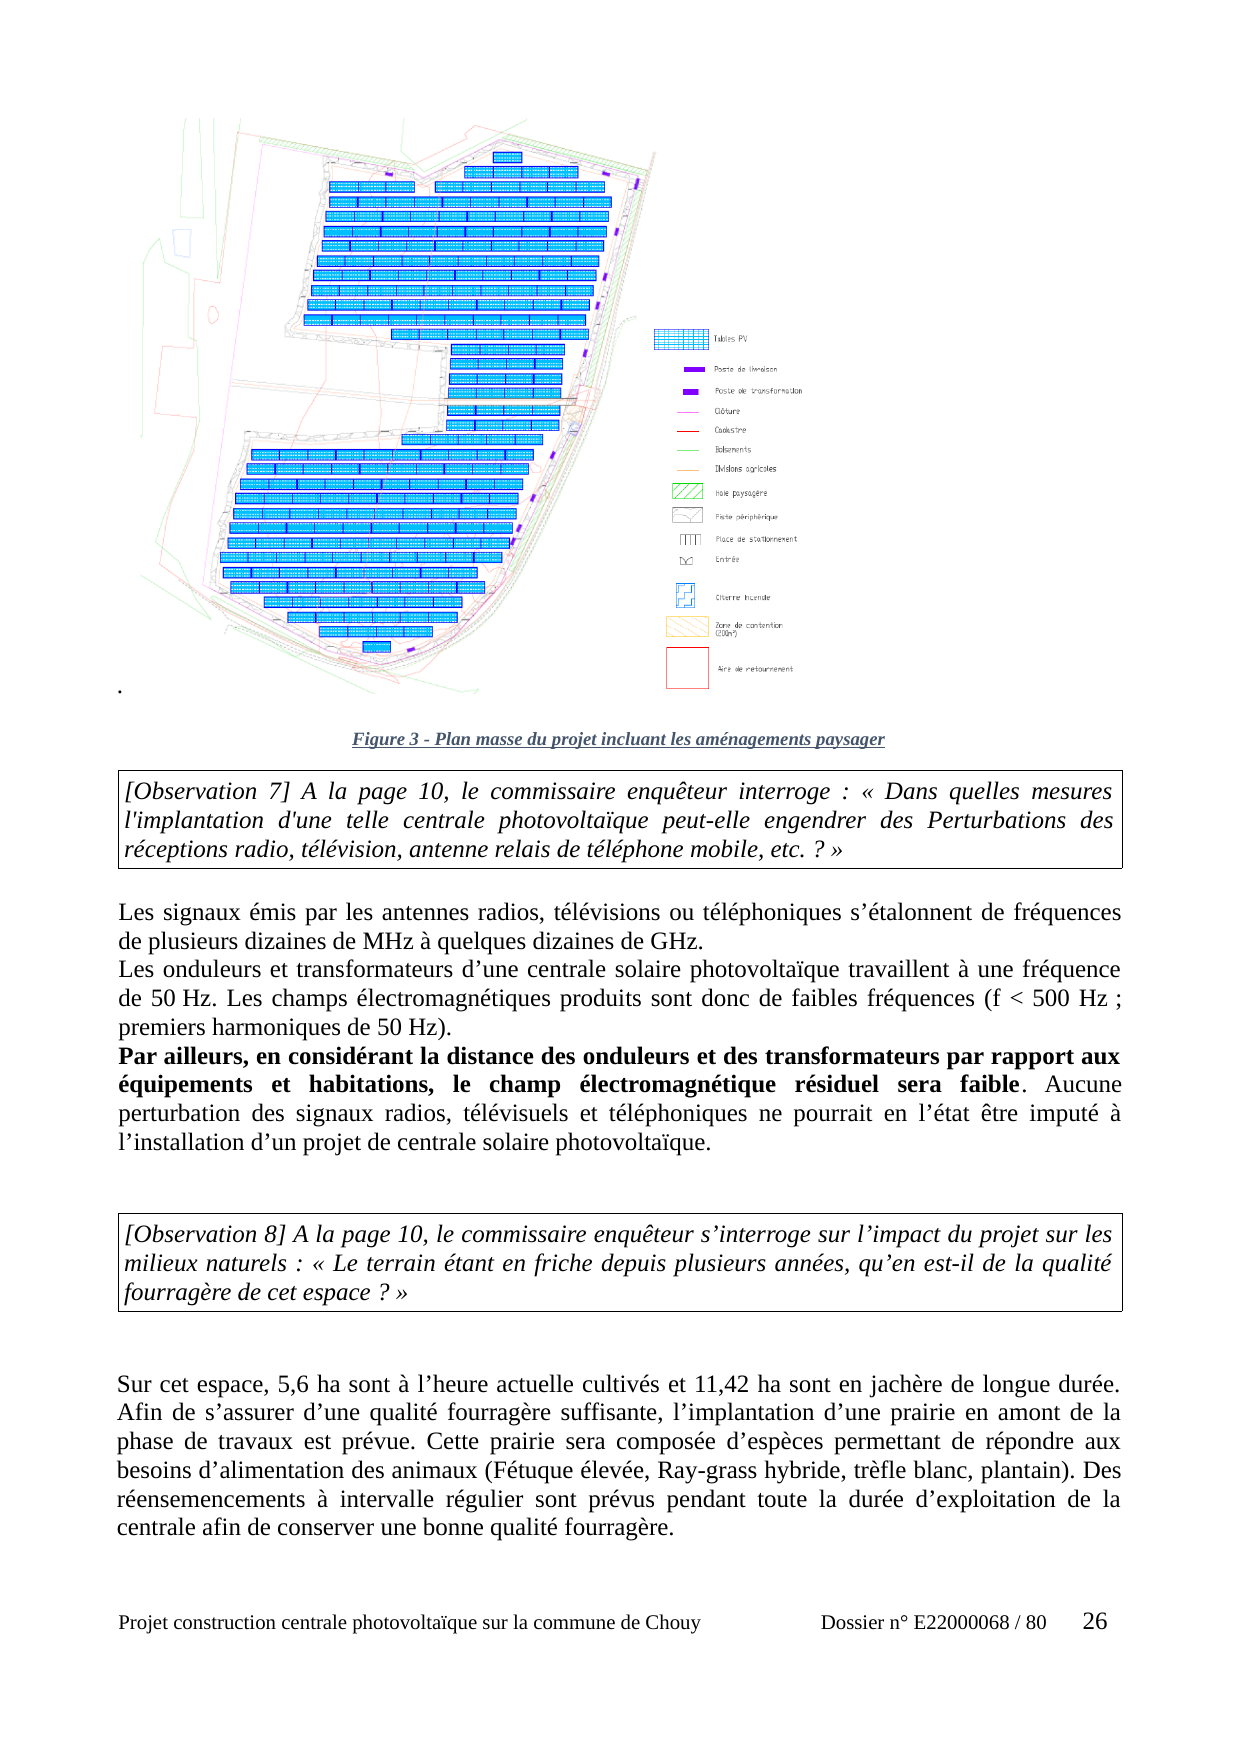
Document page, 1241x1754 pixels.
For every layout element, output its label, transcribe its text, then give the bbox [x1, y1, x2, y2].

text Les signaux émis par les antennes radios, télévisions ou téléphoniques s’étalonnent de fréquences de plusieurs dizaines de MHz à quelques dizaines de GHz. [118, 897, 1122, 954]
table_header [Observation 7] A la page 10, le commissaire enquêteur interroge : « Dans quelles mesures l'implantation d'une telle centrale photovoltaïque peut-elle engendrer des Perturbations des réceptions radio, télévision, antenne relais de téléphone mobile, etc. ? » [119, 771, 1122, 868]
table_header [Observation 8] A la page 10, le commissaire enquêteur s’interroge sur l’impact du projet sur les milieux naturels : « Le terrain étant en friche depuis plusieurs années, qu’en est-il de la qualité fourragère de cet espace ? » [119, 1214, 1122, 1311]
text Figure 3 - Plan masse du projet incluant les aménagements paysager [117, 728, 1122, 749]
picture [122, 118, 811, 694]
text Par ailleurs, en considérant la distance des onduleurs et des transformateurs par rapport aux équipements et habitations, le champ électromagnétique résiduel sera faible. Aucune perturbation des signaux radios, télévisuels et téléphoniques ne pourrait en l’état être imputé à l’installation d’un projet de centrale solaire photovoltaïque. [118, 1041, 1122, 1156]
text . [117, 118, 1122, 699]
text Les onduleurs et transformateurs d’une centrale solaire photovoltaïque travaillent à une fréquence de 50 Hz. Les champs électromagnétiques produits sont donc de faibles fréquences (f < 500 Hz ; premiers harmoniques de 50 Hz). [118, 954, 1122, 1041]
text Sur cet espace, 5,6 ha sont à l’heure actuelle cultivés et 11,42 ha sont en jachère de longue durée. Afin de s’assurer d’une qualité fourragère suffisante, l’implantation d’une prairie en amont de la phase de travaux est prévue. Cette prairie sera composée d’espèces permettant de répondre aux besoins d’alimentation des animaux (Fétuque élevée, Ray-grass hybride, trèfle blanc, plantain). Des réensemencements à intervalle régulier sont prévus pendant toute la durée d’exploitation de la centrale afin de conserver une bonne qualité fourragère. [117, 1369, 1122, 1541]
